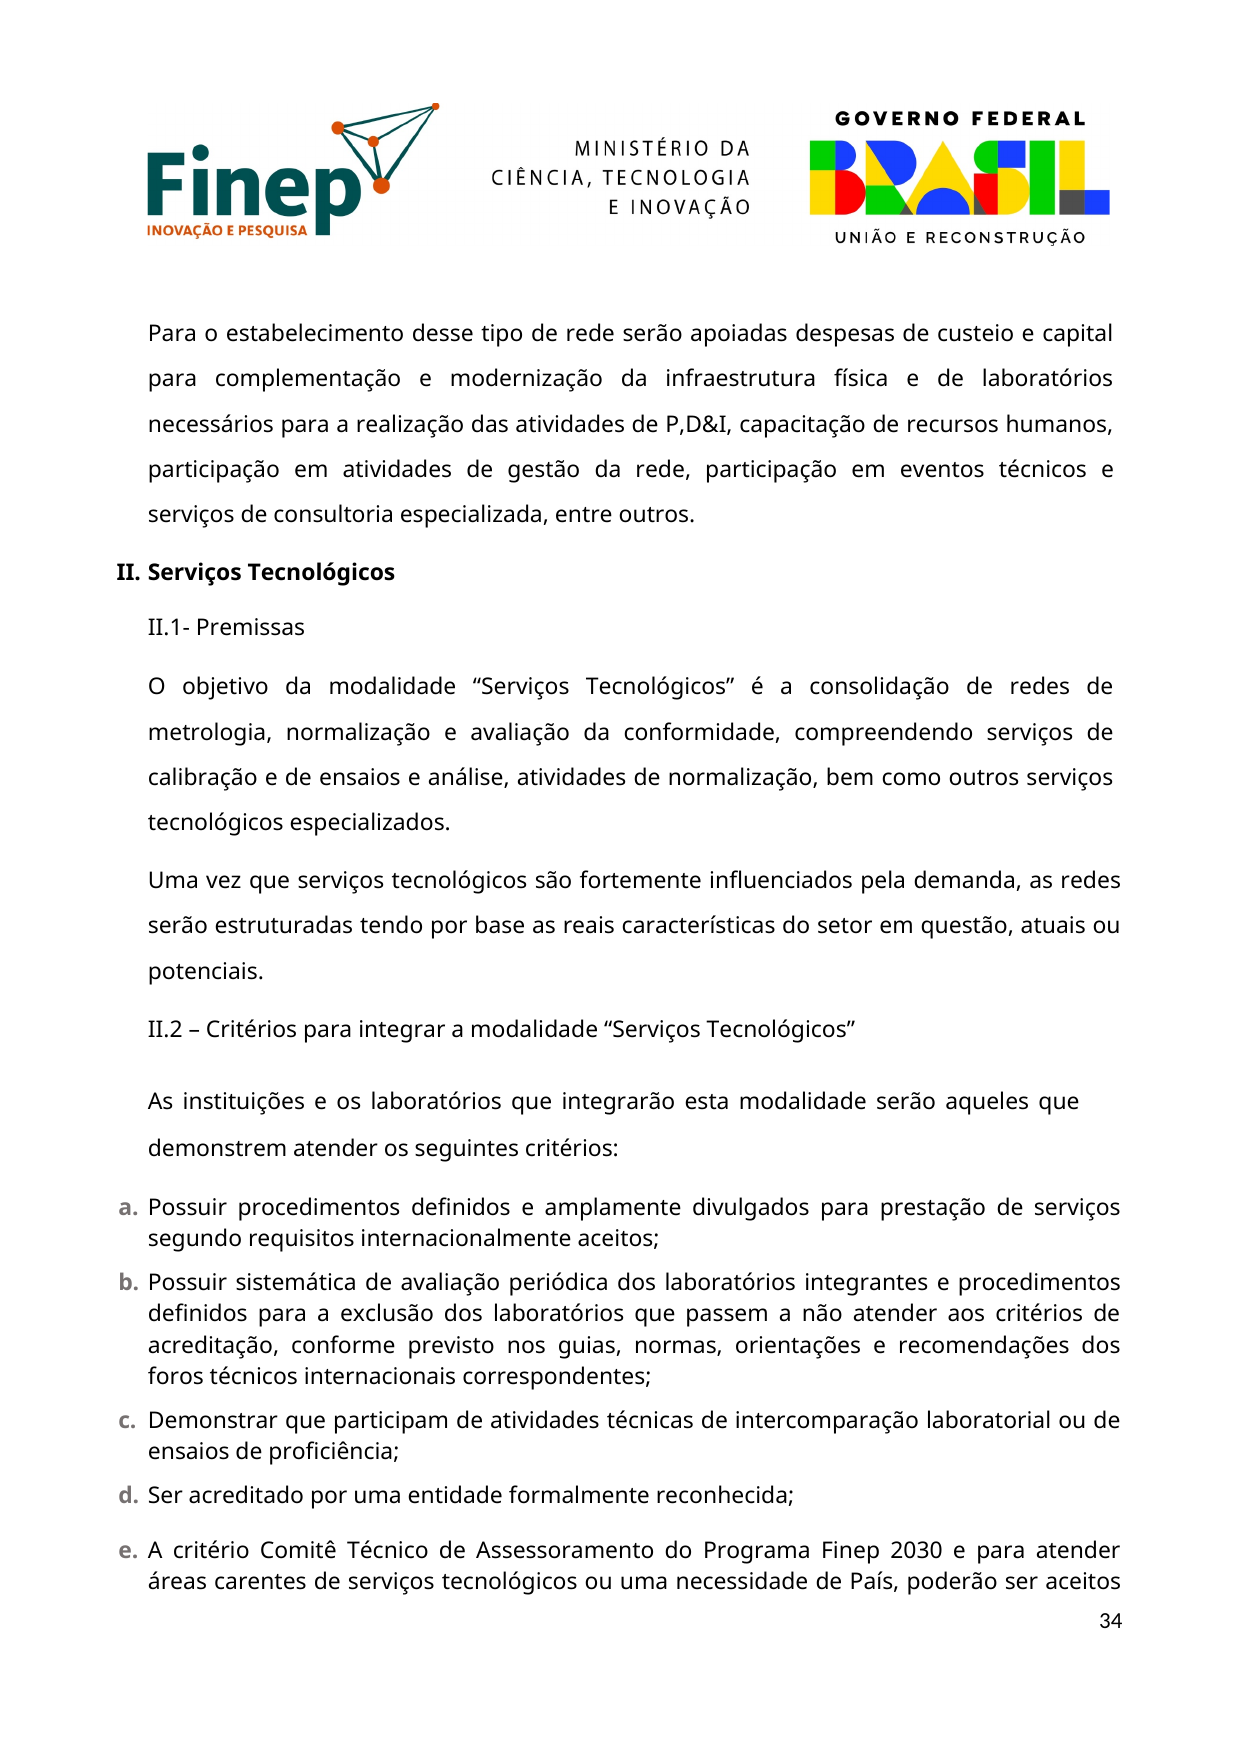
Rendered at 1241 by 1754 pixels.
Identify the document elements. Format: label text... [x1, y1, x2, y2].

list Ser acreditado por uma entidade formalmente reconhecida; [118, 1479, 1122, 1510]
list Possuir procedimentos definidos e amplamente divulgados para prestação de serviços segundo requisitos internacionalmente aceitos; [118, 1191, 1122, 1253]
text O objetivo da modalidade “Serviços Tecnológicos” é a consolidação de redes de metrologia, normalização e avaliação da conformidade, compreendendo serviços de calibração e de ensaios e análise, atividades de normalização, bem como outros serviços tecnológicos especializados. [148, 670, 1115, 837]
text Para o estabelecimento desse tipo de rede serão apoiadas despesas de custeio e capital para complementação e modernização da infraestrutura física e de laboratórios necessários para a realização das atividades de P,D&I, capacitação de recursos humanos, participação em atividades de gestão da rede, participação em eventos técnicos e serviços de consultoria especializada, entre outros. [148, 317, 1115, 529]
text II.1- Premissas [148, 611, 1122, 642]
list Serviços Tecnológicos [116, 556, 1122, 587]
list A critério Comitê Técnico de Assessoramento do Programa Finep 2030 e para atender áreas carentes de serviços tecnológicos ou uma necessidade de País, poderão ser aceitos [118, 1534, 1122, 1596]
text II.2 – Critérios para integrar a modalidade “Serviços Tecnológicos” [148, 1013, 1122, 1044]
text As instituições e os laboratórios que integrarão esta modalidade serão aqueles que demonstrem atender os seguintes critérios: [148, 1085, 1081, 1163]
list Demonstrar que participam de atividades técnicas de intercomparação laboratorial ou de ensaios de proficiência; [118, 1404, 1122, 1466]
list Possuir sistemática de avaliação periódica dos laboratórios integrantes e procedimentos definidos para a exclusão dos laboratórios que passem a não atender aos critérios de acreditação, conforme previsto nos guias, normas, orientações e recomendações dos foros técnicos internacionais correspondentes; [118, 1266, 1122, 1391]
text Uma vez que serviços tecnológicos são fortemente influenciados pela demanda, as redes serão estruturadas tendo por base as reais características do setor em questão, atuais ou potenciais. [148, 864, 1122, 986]
